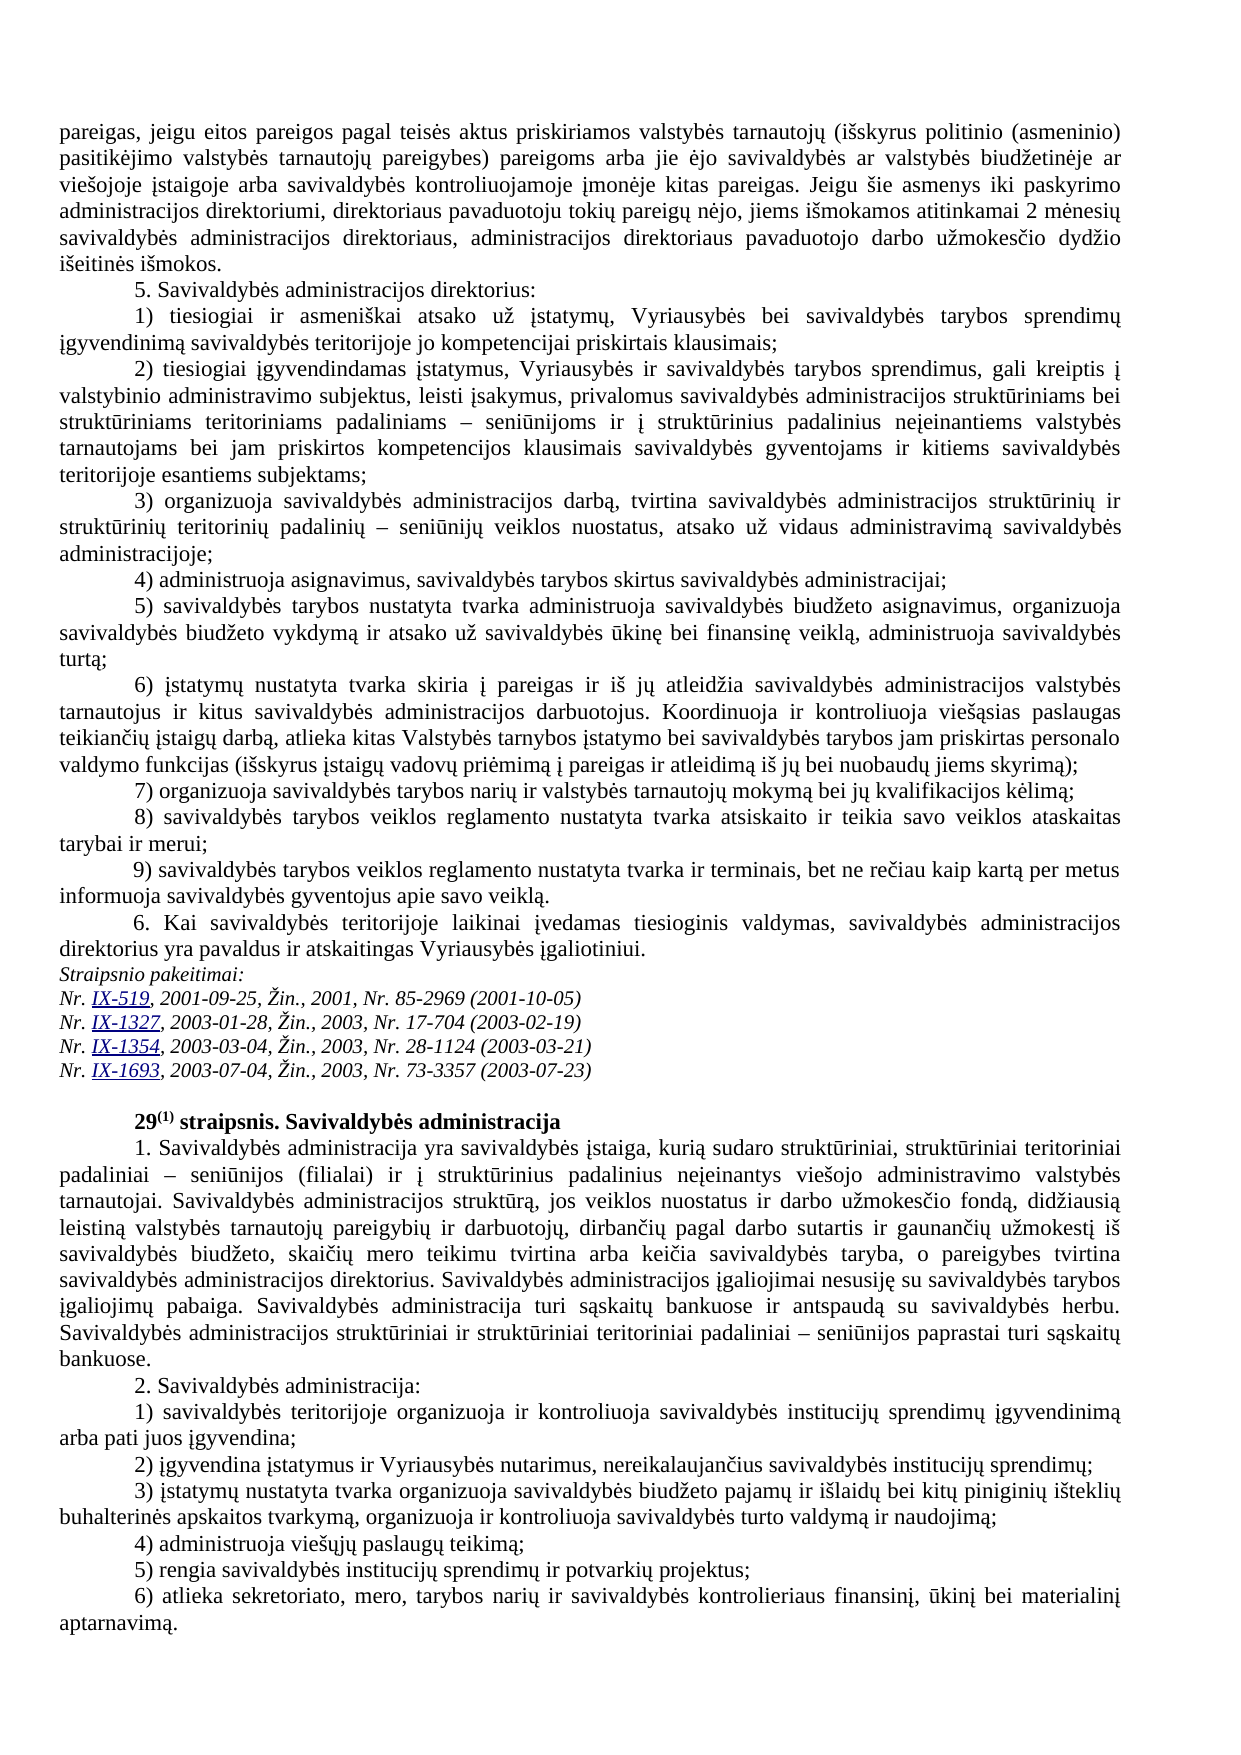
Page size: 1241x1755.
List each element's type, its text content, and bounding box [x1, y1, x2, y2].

text 5) rengia savivaldybės institucijų sprendimų ir potvarkių projektus; [59, 1556, 1122, 1582]
text 3) įstatymų nustatyta tvarka organizuoja savivaldybės biudžeto pajamų ir išlaidų bei kitų piniginių išteklių buhalterinės apskaitos tvarkymą, organizuoja ir kontroliuoja savivaldybės turto valdymą ir naudojimą; [59, 1477, 1122, 1530]
text 9) savivaldybės tarybos veiklos reglamento nustatyta tvarka ir terminais, bet ne rečiau kaip kartą per metus informuoja savivaldybės gyventojus apie savo veiklą. [59, 856, 1122, 909]
text Nr. IX-1693, 2003-07-04, Žin., 2003, Nr. 73-3357 (2003-07-23) [59, 1058, 1122, 1082]
text Nr. IX-1327, 2003-01-28, Žin., 2003, Nr. 17-704 (2003-02-19) [59, 1009, 1122, 1034]
text pareigas, jeigu eitos pareigos pagal teisės aktus priskiriamos valstybės tarnautojų (išskyrus politinio (asmeninio) pasitikėjimo valstybės tarnautojų pareigybes) pareigoms arba jie ėjo savivaldybės ar valstybės biudžetinėje ar viešojoje įstaigoje arba savivaldybės kontroliuojamoje įmonėje kitas pareigas. Jeigu šie asmenys iki paskyrimo administracijos direktoriumi, direktoriaus pavaduotoju tokių pareigų nėjo, jiems išmokamos atitinkamai 2 mėnesių savivaldybės administracijos direktoriaus, administracijos direktoriaus pavaduotojo darbo užmokesčio dydžio išeitinės išmokos. [59, 118, 1122, 276]
text 2) įgyvendina įstatymus ir Vyriausybės nutarimus, nereikalaujančius savivaldybės institucijų sprendimų; [59, 1451, 1122, 1477]
text 6) įstatymų nustatyta tvarka skiria į pareigas ir iš jų atleidžia savivaldybės administracijos valstybės tarnautojus ir kitus savivaldybės administracijos darbuotojus. Koordinuoja ir kontroliuoja viešąsias paslaugas teikiančių įstaigų darbą, atlieka kitas Valstybės tarnybos įstatymo bei savivaldybės tarybos jam priskirtas personalo valdymo funkcijas (išskyrus įstaigų vadovų priėmimą į pareigas ir atleidimą iš jų bei nuobaudų jiems skyrimą); [59, 672, 1122, 777]
text 29(1) straipsnis. Savivaldybės administracija [59, 1108, 1122, 1134]
text Nr. IX-1354, 2003-03-04, Žin., 2003, Nr. 28-1124 (2003-03-21) [59, 1034, 1122, 1058]
text 4) administruoja asignavimus, savivaldybės tarybos skirtus savivaldybės administracijai; [59, 566, 1122, 592]
text 5. Savivaldybės administracijos direktorius: [59, 276, 1122, 303]
text 5) savivaldybės tarybos nustatyta tvarka administruoja savivaldybės biudžeto asignavimus, organizuoja savivaldybės biudžeto vykdymą ir atsako už savivaldybės ūkinę bei finansinę veiklą, administruoja savivaldybės turtą; [59, 592, 1122, 672]
text 3) organizuoja savivaldybės administracijos darbą, tvirtina savivaldybės administracijos struktūrinių ir struktūrinių teritorinių padalinių – seniūnijų veiklos nuostatus, atsako už vidaus administravimą savivaldybės administracijoje; [59, 487, 1122, 566]
text 1) savivaldybės teritorijoje organizuoja ir kontroliuoja savivaldybės institucijų sprendimų įgyvendinimą arba pati juos įgyvendina; [59, 1398, 1122, 1451]
text 2. Savivaldybės administracija: [59, 1372, 1122, 1398]
text Straipsnio pakeitimai: [59, 961, 1122, 986]
text 6. Kai savivaldybės teritorijoje laikinai įvedamas tiesioginis valdymas, savivaldybės administracijos direktorius yra pavaldus ir atskaitingas Vyriausybės įgaliotiniui. [59, 909, 1122, 961]
text 1. Savivaldybės administracija yra savivaldybės įstaiga, kurią sudaro struktūriniai, struktūriniai teritoriniai padaliniai – seniūnijos (filialai) ir į struktūrinius padalinius neįeinantys viešojo administravimo valstybės tarnautojai. Savivaldybės administracijos struktūrą, jos veiklos nuostatus ir darbo užmokesčio fondą, didžiausią leistiną valstybės tarnautojų pareigybių ir darbuotojų, dirbančių pagal darbo sutartis ir gaunančių užmokestį iš savivaldybės biudžeto, skaičių mero teikimu tvirtina arba keičia savivaldybės taryba, o pareigybes tvirtina savivaldybės administracijos direktorius. Savivaldybės administracijos įgaliojimai nesusiję su savivaldybės tarybos įgaliojimų pabaiga. Savivaldybės administracija turi sąskaitų bankuose ir antspaudą su savivaldybės herbu. Savivaldybės administracijos struktūriniai ir struktūriniai teritoriniai padaliniai – seniūnijos paprastai turi sąskaitų bankuose. [59, 1134, 1122, 1372]
text 8) savivaldybės tarybos veiklos reglamento nustatyta tvarka atsiskaito ir teikia savo veiklos ataskaitas tarybai ir merui; [59, 803, 1122, 856]
text 4) administruoja viešųjų paslaugų teikimą; [59, 1530, 1122, 1556]
text 1) tiesiogiai ir asmeniškai atsako už įstatymų, Vyriausybės bei savivaldybės tarybos sprendimų įgyvendinimą savivaldybės teritorijoje jo kompetencijai priskirtais klausimais; [59, 303, 1122, 355]
text 2) tiesiogiai įgyvendindamas įstatymus, Vyriausybės ir savivaldybės tarybos sprendimus, gali kreiptis į valstybinio administravimo subjektus, leisti įsakymus, privalomus savivaldybės administracijos struktūriniams bei struktūriniams teritoriniams padaliniams – seniūnijoms ir į struktūrinius padalinius neįeinantiems valstybės tarnautojams bei jam priskirtos kompetencijos klausimais savivaldybės gyventojams ir kitiems savivaldybės teritorijoje esantiems subjektams; [59, 355, 1122, 487]
text Nr. IX-519, 2001-09-25, Žin., 2001, Nr. 85-2969 (2001-10-05) [59, 986, 1122, 1009]
text 7) organizuoja savivaldybės tarybos narių ir valstybės tarnautojų mokymą bei jų kvalifikacijos kėlimą; [59, 777, 1122, 803]
text 6) atlieka sekretoriato, mero, tarybos narių ir savivaldybės kontrolieriaus finansinį, ūkinį bei materialinį aptarnavimą. [59, 1582, 1122, 1635]
